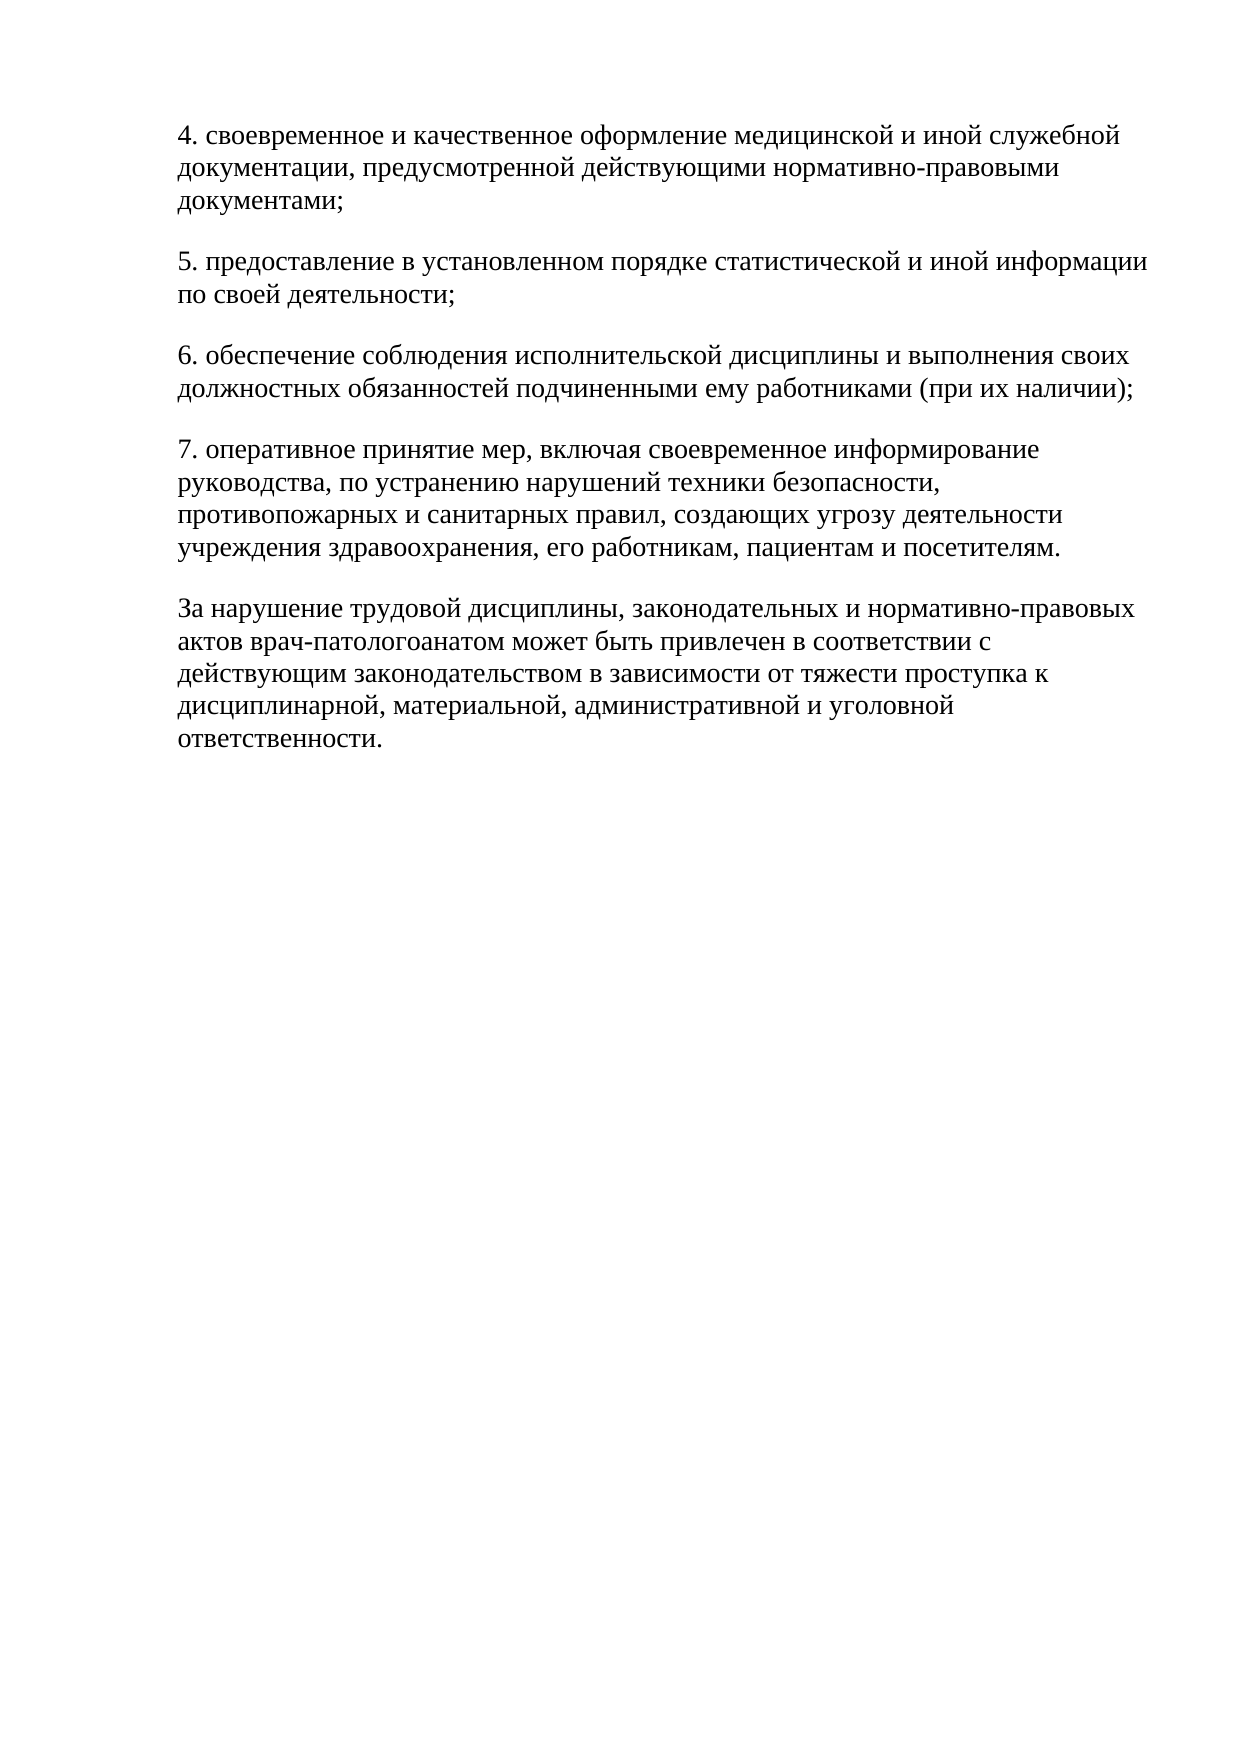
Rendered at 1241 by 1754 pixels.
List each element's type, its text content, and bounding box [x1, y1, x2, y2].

text 4. своевременное и качественное оформление медицинской и иной служебной документации, предусмотренной действующими нормативно-правовыми документами; [177, 118, 1152, 215]
text 7. оперативное принятие мер, включая своевременное информирование руководства, по устранению нарушений техники безопасности, противопожарных и санитарных правил, создающих угрозу деятельности учреждения здравоохранения, его работникам, пациентам и посетителям. [177, 432, 1152, 562]
text 5. предоставление в установленном порядке статистической и иной информации по своей деятельности; [177, 244, 1152, 309]
text За нарушение трудовой дисциплины, законодательных и нормативно-правовых актов врач-патологоанатом может быть привлечен в соответствии с действующим законодательством в зависимости от тяжести проступка к дисциплинарной, материальной, административной и уголовной ответственности. [177, 591, 1152, 753]
text 6. обеспечение соблюдения исполнительской дисциплины и выполнения своих должностных обязанностей подчиненными ему работниками (при их наличии); [177, 338, 1152, 403]
